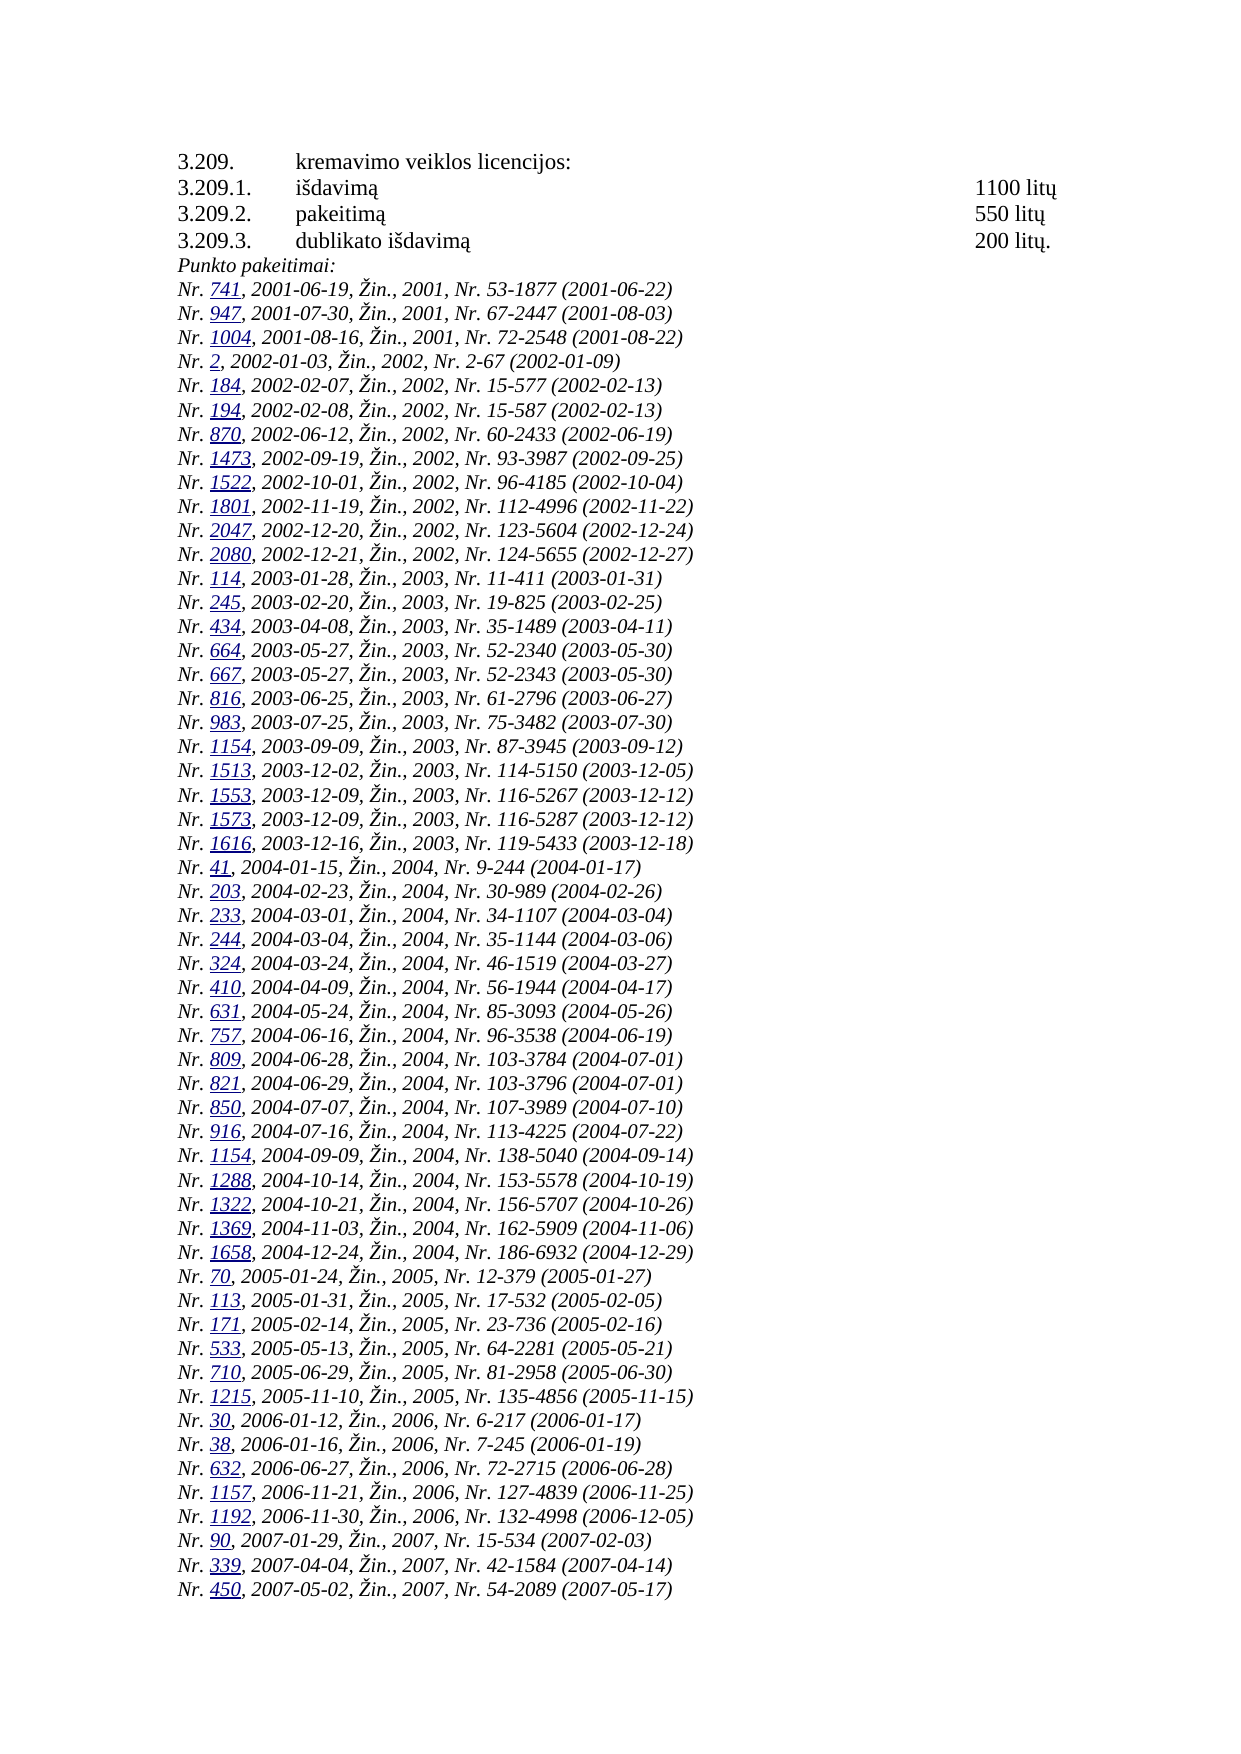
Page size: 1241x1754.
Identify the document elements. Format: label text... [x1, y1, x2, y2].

text Nr. 245, 2003-02-20, Žin., 2003, Nr. 19-825 (2003-02-25) [177, 590, 1122, 614]
text Nr. 821, 2004-06-29, Žin., 2004, Nr. 103-3796 (2004-07-01) [177, 1071, 1122, 1095]
text Nr. 203, 2004-02-23, Žin., 2004, Nr. 30-989 (2004-02-26) [177, 879, 1122, 903]
text Nr. 194, 2002-02-08, Žin., 2002, Nr. 15-587 (2002-02-13) [177, 397, 1122, 422]
text Nr. 90, 2007-01-29, Žin., 2007, Nr. 15-534 (2007-02-03) [177, 1528, 1122, 1552]
text Nr. 184, 2002-02-07, Žin., 2002, Nr. 15-577 (2002-02-13) [177, 373, 1122, 397]
text Nr. 664, 2003-05-27, Žin., 2003, Nr. 52-2340 (2003-05-30) [177, 638, 1122, 662]
text Nr. 1522, 2002-10-01, Žin., 2002, Nr. 96-4185 (2002-10-04) [177, 470, 1122, 494]
text Nr. 1513, 2003-12-02, Žin., 2003, Nr. 114-5150 (2003-12-05) [177, 758, 1122, 782]
text Nr. 710, 2005-06-29, Žin., 2005, Nr. 81-2958 (2005-06-30) [177, 1360, 1122, 1384]
text Nr. 870, 2002-06-12, Žin., 2002, Nr. 60-2433 (2002-06-19) [177, 422, 1122, 446]
text Nr. 1573, 2003-12-09, Žin., 2003, Nr. 116-5287 (2003-12-12) [177, 807, 1122, 831]
text Nr. 1154, 2003-09-09, Žin., 2003, Nr. 87-3945 (2003-09-12) [177, 734, 1122, 758]
text Punkto pakeitimai: [177, 253, 1122, 277]
text Nr. 631, 2004-05-24, Žin., 2004, Nr. 85-3093 (2004-05-26) [177, 999, 1122, 1023]
text 3.209. kremavimo veiklos licencijos: [177, 148, 1122, 174]
text Nr. 113, 2005-01-31, Žin., 2005, Nr. 17-532 (2005-02-05) [177, 1288, 1122, 1312]
text 3.209.1. išdavimą 1100 litų [177, 174, 1122, 200]
text Nr. 1154, 2004-09-09, Žin., 2004, Nr. 138-5040 (2004-09-14) [177, 1143, 1122, 1167]
text Nr. 1288, 2004-10-14, Žin., 2004, Nr. 153-5578 (2004-10-19) [177, 1167, 1122, 1192]
text Nr. 339, 2007-04-04, Žin., 2007, Nr. 42-1584 (2007-04-14) [177, 1552, 1122, 1577]
text Nr. 450, 2007-05-02, Žin., 2007, Nr. 54-2089 (2007-05-17) [177, 1577, 1122, 1601]
text 3.209.2. pakeitimą 550 litų [177, 200, 1122, 227]
text Nr. 30, 2006-01-12, Žin., 2006, Nr. 6-217 (2006-01-17) [177, 1408, 1122, 1432]
text Nr. 324, 2004-03-24, Žin., 2004, Nr. 46-1519 (2004-03-27) [177, 951, 1122, 975]
text Nr. 171, 2005-02-14, Žin., 2005, Nr. 23-736 (2005-02-16) [177, 1312, 1122, 1336]
text Nr. 1192, 2006-11-30, Žin., 2006, Nr. 132-4998 (2006-12-05) [177, 1504, 1122, 1528]
text Nr. 41, 2004-01-15, Žin., 2004, Nr. 9-244 (2004-01-17) [177, 855, 1122, 879]
text Nr. 632, 2006-06-27, Žin., 2006, Nr. 72-2715 (2006-06-28) [177, 1456, 1122, 1480]
text Nr. 741, 2001-06-19, Žin., 2001, Nr. 53-1877 (2001-06-22) [177, 277, 1122, 301]
text Nr. 1553, 2003-12-09, Žin., 2003, Nr. 116-5267 (2003-12-12) [177, 782, 1122, 807]
text Nr. 244, 2004-03-04, Žin., 2004, Nr. 35-1144 (2004-03-06) [177, 927, 1122, 951]
text Nr. 1473, 2002-09-19, Žin., 2002, Nr. 93-3987 (2002-09-25) [177, 446, 1122, 470]
text Nr. 816, 2003-06-25, Žin., 2003, Nr. 61-2796 (2003-06-27) [177, 686, 1122, 710]
text Nr. 947, 2001-07-30, Žin., 2001, Nr. 67-2447 (2001-08-03) [177, 301, 1122, 325]
text Nr. 2, 2002-01-03, Žin., 2002, Nr. 2-67 (2002-01-09) [177, 349, 1122, 373]
text Nr. 70, 2005-01-24, Žin., 2005, Nr. 12-379 (2005-01-27) [177, 1264, 1122, 1288]
text Nr. 667, 2003-05-27, Žin., 2003, Nr. 52-2343 (2003-05-30) [177, 662, 1122, 686]
text Nr. 1157, 2006-11-21, Žin., 2006, Nr. 127-4839 (2006-11-25) [177, 1480, 1122, 1504]
text Nr. 1004, 2001-08-16, Žin., 2001, Nr. 72-2548 (2001-08-22) [177, 325, 1122, 349]
text Nr. 2047, 2002-12-20, Žin., 2002, Nr. 123-5604 (2002-12-24) [177, 518, 1122, 542]
text Nr. 38, 2006-01-16, Žin., 2006, Nr. 7-245 (2006-01-19) [177, 1432, 1122, 1456]
text Nr. 1215, 2005-11-10, Žin., 2005, Nr. 135-4856 (2005-11-15) [177, 1384, 1122, 1408]
text Nr. 533, 2005-05-13, Žin., 2005, Nr. 64-2281 (2005-05-21) [177, 1336, 1122, 1360]
text Nr. 233, 2004-03-01, Žin., 2004, Nr. 34-1107 (2004-03-04) [177, 903, 1122, 927]
text Nr. 1658, 2004-12-24, Žin., 2004, Nr. 186-6932 (2004-12-29) [177, 1240, 1122, 1264]
text Nr. 1322, 2004-10-21, Žin., 2004, Nr. 156-5707 (2004-10-26) [177, 1192, 1122, 1216]
text Nr. 809, 2004-06-28, Žin., 2004, Nr. 103-3784 (2004-07-01) [177, 1047, 1122, 1071]
text Nr. 983, 2003-07-25, Žin., 2003, Nr. 75-3482 (2003-07-30) [177, 710, 1122, 734]
text Nr. 1801, 2002-11-19, Žin., 2002, Nr. 112-4996 (2002-11-22) [177, 494, 1122, 518]
text Nr. 434, 2003-04-08, Žin., 2003, Nr. 35-1489 (2003-04-11) [177, 614, 1122, 638]
text Nr. 114, 2003-01-28, Žin., 2003, Nr. 11-411 (2003-01-31) [177, 566, 1122, 590]
text Nr. 1616, 2003-12-16, Žin., 2003, Nr. 119-5433 (2003-12-18) [177, 831, 1122, 855]
text 3.209.3. dublikato išdavimą 200 litų. [177, 227, 1122, 253]
text Nr. 410, 2004-04-09, Žin., 2004, Nr. 56-1944 (2004-04-17) [177, 975, 1122, 999]
text Nr. 757, 2004-06-16, Žin., 2004, Nr. 96-3538 (2004-06-19) [177, 1023, 1122, 1047]
text Nr. 916, 2004-07-16, Žin., 2004, Nr. 113-4225 (2004-07-22) [177, 1119, 1122, 1143]
text Nr. 1369, 2004-11-03, Žin., 2004, Nr. 162-5909 (2004-11-06) [177, 1216, 1122, 1240]
text Nr. 850, 2004-07-07, Žin., 2004, Nr. 107-3989 (2004-07-10) [177, 1095, 1122, 1119]
text Nr. 2080, 2002-12-21, Žin., 2002, Nr. 124-5655 (2002-12-27) [177, 542, 1122, 566]
